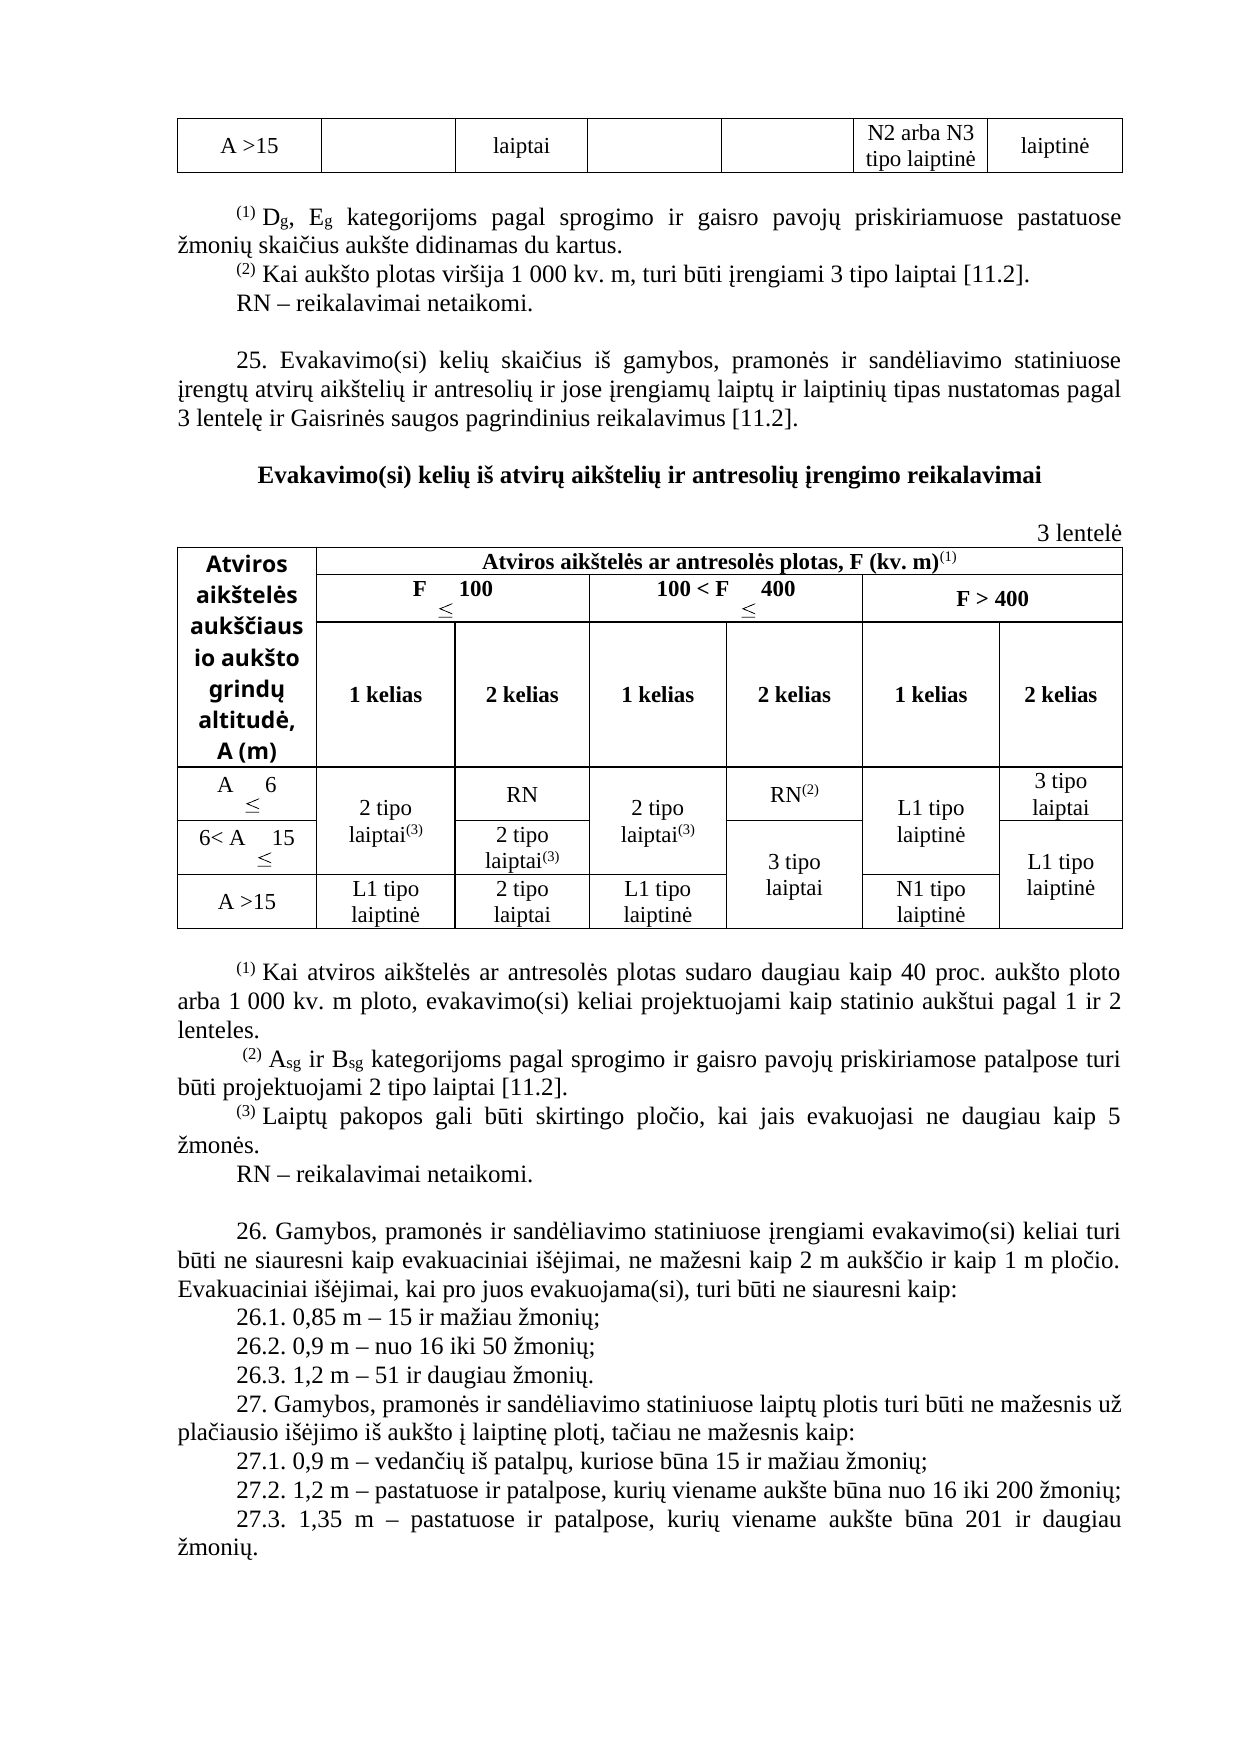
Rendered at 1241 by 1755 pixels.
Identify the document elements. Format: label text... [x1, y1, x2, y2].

text Evakavimo(si) kelių iš atvirų aikštelių ir antresolių įrengimo reikalavimai [177, 460, 1122, 489]
table_cell 3 tipo laiptai [727, 821, 862, 928]
table_cell 2 kelias [727, 623, 862, 766]
text (3) Laiptų pakopos gali būti skirtingo pločio, kai jais evakuojasi ne daugiau kaip 5 žmonės. [177, 1101, 1122, 1159]
table_cell RN(2) [727, 768, 862, 820]
table_header Atviros aikštelės ar antresolės plotas, F (kv. m)(1) [317, 548, 1122, 574]
table_cell F > 400 [863, 575, 1122, 621]
table_cell laiptai [456, 119, 587, 172]
table_cell 2 kelias [456, 623, 589, 766]
text RN – reikalavimai netaikomi. [177, 1159, 1122, 1187]
table_cell L1 tipo laiptinė [863, 768, 999, 874]
text 3 lentelė [177, 518, 1122, 547]
table_cell L1 tipo laiptinė [1000, 821, 1122, 928]
table_cell 100 < F <= 400 [590, 575, 862, 621]
table_cell 2 tipo laiptai(3) [456, 821, 589, 874]
text 27.3. 1,35 m – pastatuose ir patalpose, kurių viename aukšte būna 201 ir daugiau žmonių. [177, 1504, 1122, 1561]
table_cell RN [456, 768, 589, 820]
text 27. Gamybos, pramonės ir sandėliavimo statiniuose laiptų plotis turi būti ne mažesnis už plačiausio išėjimo iš aukšto į laiptinę plotį, tačiau ne mažesnis kaip: [177, 1389, 1122, 1446]
table_header Atviros aikštelės aukščiausio aukšto grindų altitudė, A (m) [178, 548, 316, 766]
table_cell 1 kelias [590, 623, 726, 766]
text 26.1. 0,85 m – 15 ir mažiau žmonių; [177, 1302, 1122, 1331]
text 26.3. 1,2 m – 51 ir daugiau žmonių. [177, 1360, 1122, 1389]
text 26.2. 0,9 m – nuo 16 iki 50 žmonių; [177, 1331, 1122, 1360]
text (1) Dg, Eg kategorijoms pagal sprogimo ir gaisro pavojų priskiriamuose pastatuose žmonių skaičius aukšte didinamas du kartus. [177, 202, 1122, 259]
table_cell N1 tipo laiptinė [863, 875, 999, 928]
table_cell 2 kelias [1000, 623, 1122, 766]
table_cell [588, 119, 721, 172]
table_cell N2 arba N3 tipo laiptinė [854, 119, 987, 172]
table_cell 3 tipo laiptai [1000, 768, 1122, 820]
text (2) Asg ir Bsg kategorijoms pagal sprogimo ir gaisro pavojų priskiriamose patalpose turi būti projektuojami 2 tipo laiptai [11.2]. [177, 1044, 1122, 1101]
text 25. Evakavimo(si) kelių skaičius iš gamybos, pramonės ir sandėliavimo statiniuose įrengtų atvirų aikštelių ir antresolių ir jose įrengiamų laiptų ir laiptinių tipas nustatomas pagal 3 lentelę ir Gaisrinės saugos pagrindinius reikalavimus [11.2]. [177, 345, 1122, 432]
text (1) Kai atviros aikštelės ar antresolės plotas sudaro daugiau kaip 40 proc. aukšto ploto arba 1 000 kv. m ploto, evakavimo(si) keliai projektuojami kaip statinio aukštui pagal 1 ir 2 lenteles. [177, 957, 1122, 1044]
table_cell A >15 [178, 119, 321, 172]
table_cell [322, 119, 455, 172]
table_cell A <= 6 [178, 768, 316, 820]
table_cell L1 tipo laiptinė [590, 875, 726, 928]
table_cell 1 kelias [863, 623, 999, 766]
table_cell 6< A <=15 [178, 821, 316, 874]
table_cell 2 tipo laiptai [456, 875, 589, 928]
text 26. Gamybos, pramonės ir sandėliavimo statiniuose įrengiami evakavimo(si) keliai turi būti ne siauresni kaip evakuaciniai išėjimai, ne mažesni kaip 2 m aukščio ir kaip 1 m pločio. Evakuaciniai išėjimai, kai pro juos evakuojama(si), turi būti ne siauresni kaip: [177, 1216, 1122, 1302]
table_cell 1 kelias [317, 623, 454, 766]
table_cell A >15 [178, 875, 316, 928]
table_cell F <= 100 [317, 575, 589, 621]
table_cell 2 tipo laiptai(3) [317, 768, 454, 874]
table_cell laiptinė [988, 119, 1122, 172]
text 27.2. 1,2 m – pastatuose ir patalpose, kurių viename aukšte būna nuo 16 iki 200 žmonių; [177, 1475, 1122, 1504]
table_cell [722, 119, 853, 172]
table_cell L1 tipo laiptinė [317, 875, 454, 928]
table_cell 2 tipo laiptai(3) [590, 768, 726, 874]
text (2) Kai aukšto plotas viršija 1 000 kv. m, turi būti įrengiami 3 tipo laiptai [11.2]. [177, 259, 1122, 288]
text RN – reikalavimai netaikomi. [177, 288, 1122, 317]
text 27.1. 0,9 m – vedančių iš patalpų, kuriose būna 15 ir mažiau žmonių; [177, 1446, 1122, 1475]
